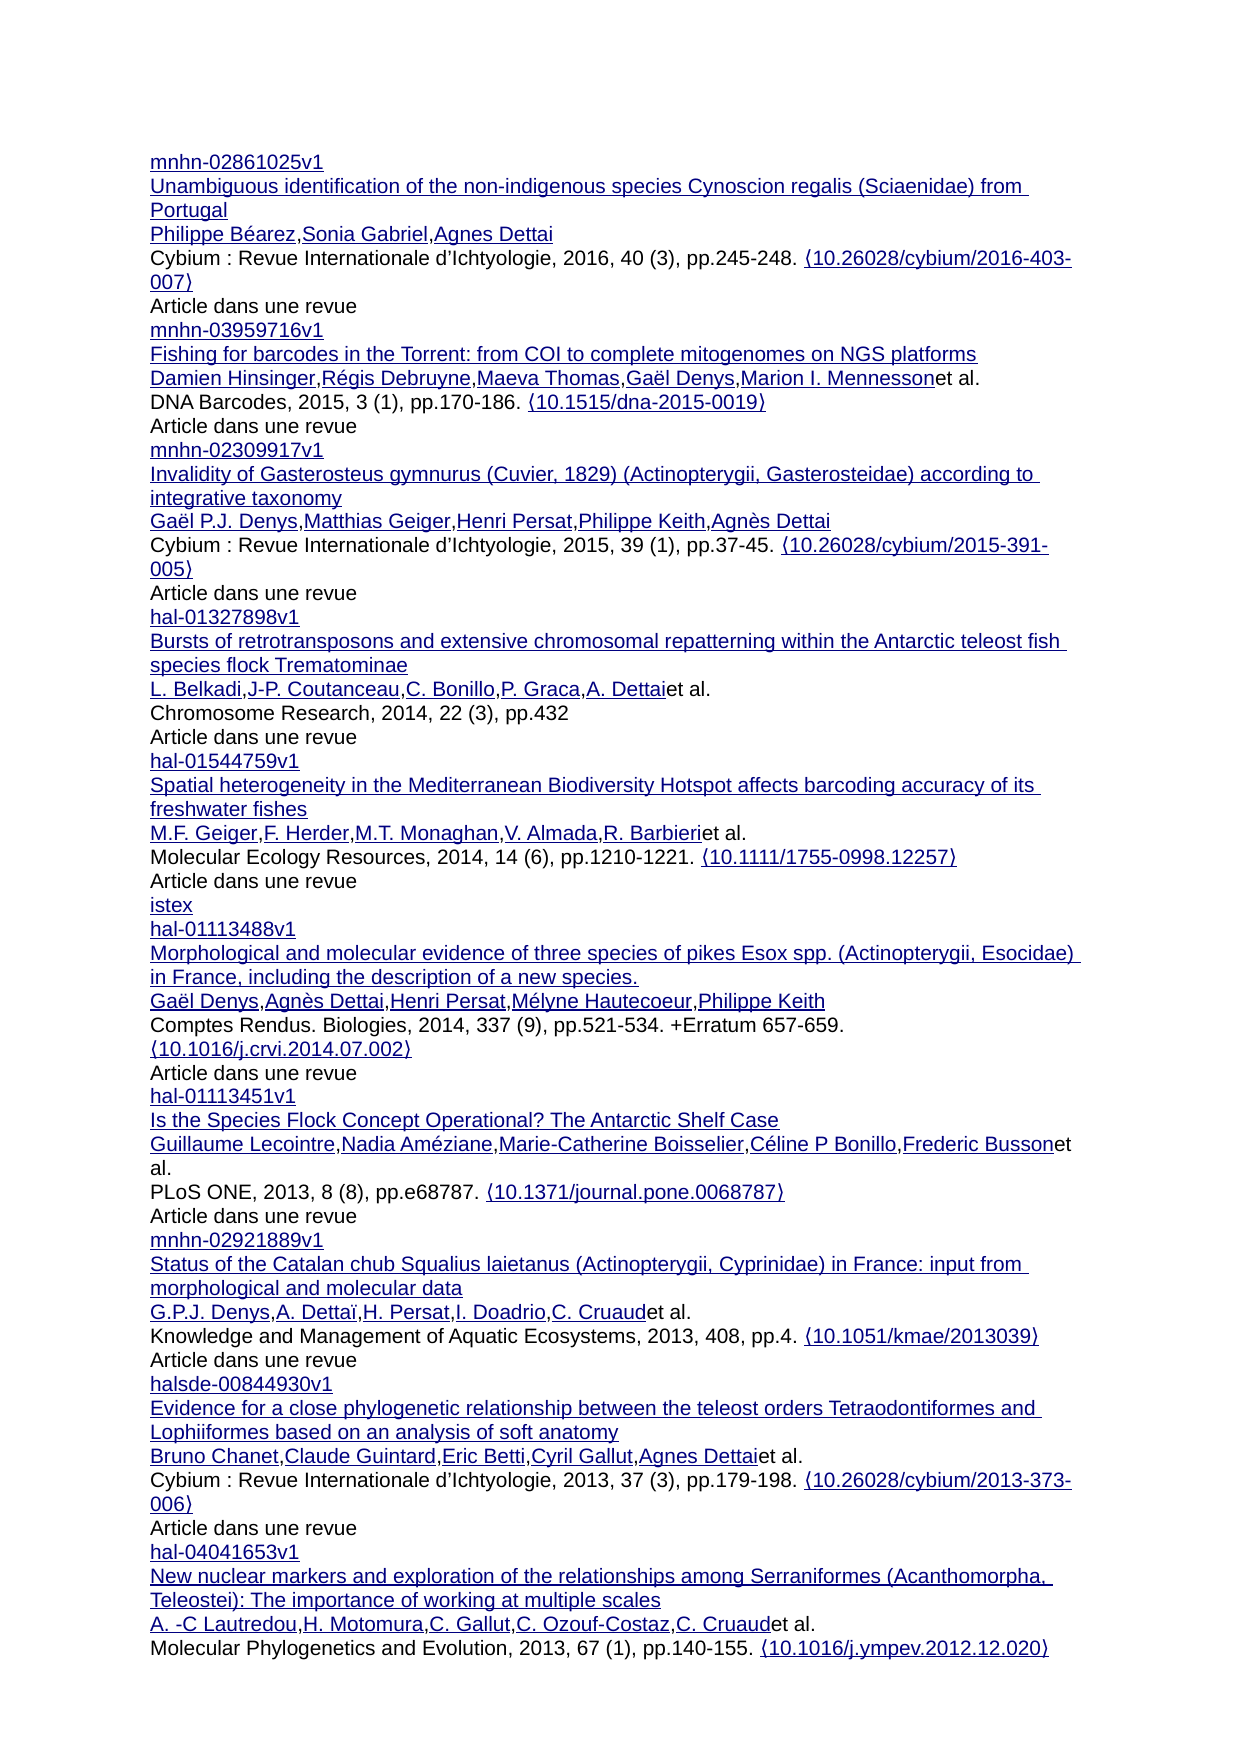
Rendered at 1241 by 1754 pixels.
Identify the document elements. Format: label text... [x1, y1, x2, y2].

table_cell Is the Species Flock Concept Operational? The Antarctic Shelf Case Guillaume Lecointre,Nadia Améziane,Marie-Catherine Boisselier,Céline P Bonillo,Frederic Bussonet al. PLoS ONE, 2013, 8 (8), pp.e68787. ⟨10.1371/journal.pone.0068787⟩ Article dans une revue mnhn-02921889v1 [150, 1108, 1090, 1252]
table_cell Invalidity of Gasterosteus gymnurus (Cuvier, 1829) (Actinopterygii, Gasterosteidae) according to integrative taxonomy Gaël P.J. Denys,Matthias Geiger,Henri Persat,Philippe Keith,Agnès Dettai Cybium : Revue Internationale d’Ichtyologie, 2015, 39 (1), pp.37-45. ⟨10.26028/cybium/2015-391-005⟩ Article dans une revue hal-01327898v1 [150, 461, 1090, 629]
table_cell Unambiguous identification of the non-indigenous species Cynoscion regalis (Sciaenidae) from Portugal Philippe Béarez,Sonia Gabriel,Agnes Dettai Cybium : Revue Internationale d’Ichtyologie, 2016, 40 (3), pp.245-248. ⟨10.26028/cybium/2016-403-007⟩ Article dans une revue mnhn-03959716v1 [150, 174, 1090, 342]
table_cell mnhn-02861025v1 [150, 150, 1090, 174]
table_cell Evidence for a close phylogenetic relationship between the teleost orders Tetraodontiformes and Lophiiformes based on an analysis of soft anatomy Bruno Chanet,Claude Guintard,Eric Betti,Cyril Gallut,Agnes Dettaiet al. Cybium : Revue Internationale d’Ichtyologie, 2013, 37 (3), pp.179-198. ⟨10.26028/cybium/2013-373-006⟩ Article dans une revue hal-04041653v1 [150, 1396, 1090, 1563]
table_cell Spatial heterogeneity in the Mediterranean Biodiversity Hotspot affects barcoding accuracy of its freshwater fishes M.F. Geiger,F. Herder,M.T. Monaghan,V. Almada,R. Barbieriet al. Molecular Ecology Resources, 2014, 14 (6), pp.1210-1221. ⟨10.1111/1755-0998.12257⟩ Article dans une revue istex hal-01113488v1 [150, 773, 1090, 941]
table_cell Bursts of retrotransposons and extensive chromosomal repatterning within the Antarctic teleost fish species flock Trematominae L. Belkadi,J-P. Coutanceau,C. Bonillo,P. Graca,A. Dettaiet al. Chromosome Research, 2014, 22 (3), pp.432 Article dans une revue hal-01544759v1 [150, 629, 1090, 773]
table_cell Fishing for barcodes in the Torrent: from COI to complete mitogenomes on NGS platforms Damien Hinsinger,Régis Debruyne,Maeva Thomas,Gaël Denys,Marion I. Mennessonet al. DNA Barcodes, 2015, 3 (1), pp.170-186. ⟨10.1515/dna-2015-0019⟩ Article dans une revue mnhn-02309917v1 [150, 342, 1090, 461]
table_cell Status of the Catalan chub Squalius laietanus (Actinopterygii, Cyprinidae) in France: input from morphological and molecular data G.P.J. Denys,A. Dettaï,H. Persat,I. Doadrio,C. Cruaudet al. Knowledge and Management of Aquatic Ecosystems, 2013, 408, pp.4. ⟨10.1051/kmae/2013039⟩ Article dans une revue halsde-00844930v1 [150, 1252, 1090, 1396]
table_cell New nuclear markers and exploration of the relationships among Serraniformes (Acanthomorpha, Teleostei): The importance of working at multiple scales A. -C Lautredou,H. Motomura,C. Gallut,C. Ozouf-Costaz,C. Cruaudet al. Molecular Phylogenetics and Evolution, 2013, 67 (1), pp.140-155. ⟨10.1016/j.ympev.2012.12.020⟩ [150, 1564, 1090, 1659]
table_cell Morphological and molecular evidence of three species of pikes Esox spp. (Actinopterygii, Esocidae) in France, including the description of a new species. Gaël Denys,Agnès Dettai,Henri Persat,Mélyne Hautecoeur,Philippe Keith Comptes Rendus. Biologies, 2014, 337 (9), pp.521-534. +Erratum 657-659. ⟨10.1016/j.crvi.2014.07.002⟩ Article dans une revue hal-01113451v1 [150, 941, 1090, 1108]
